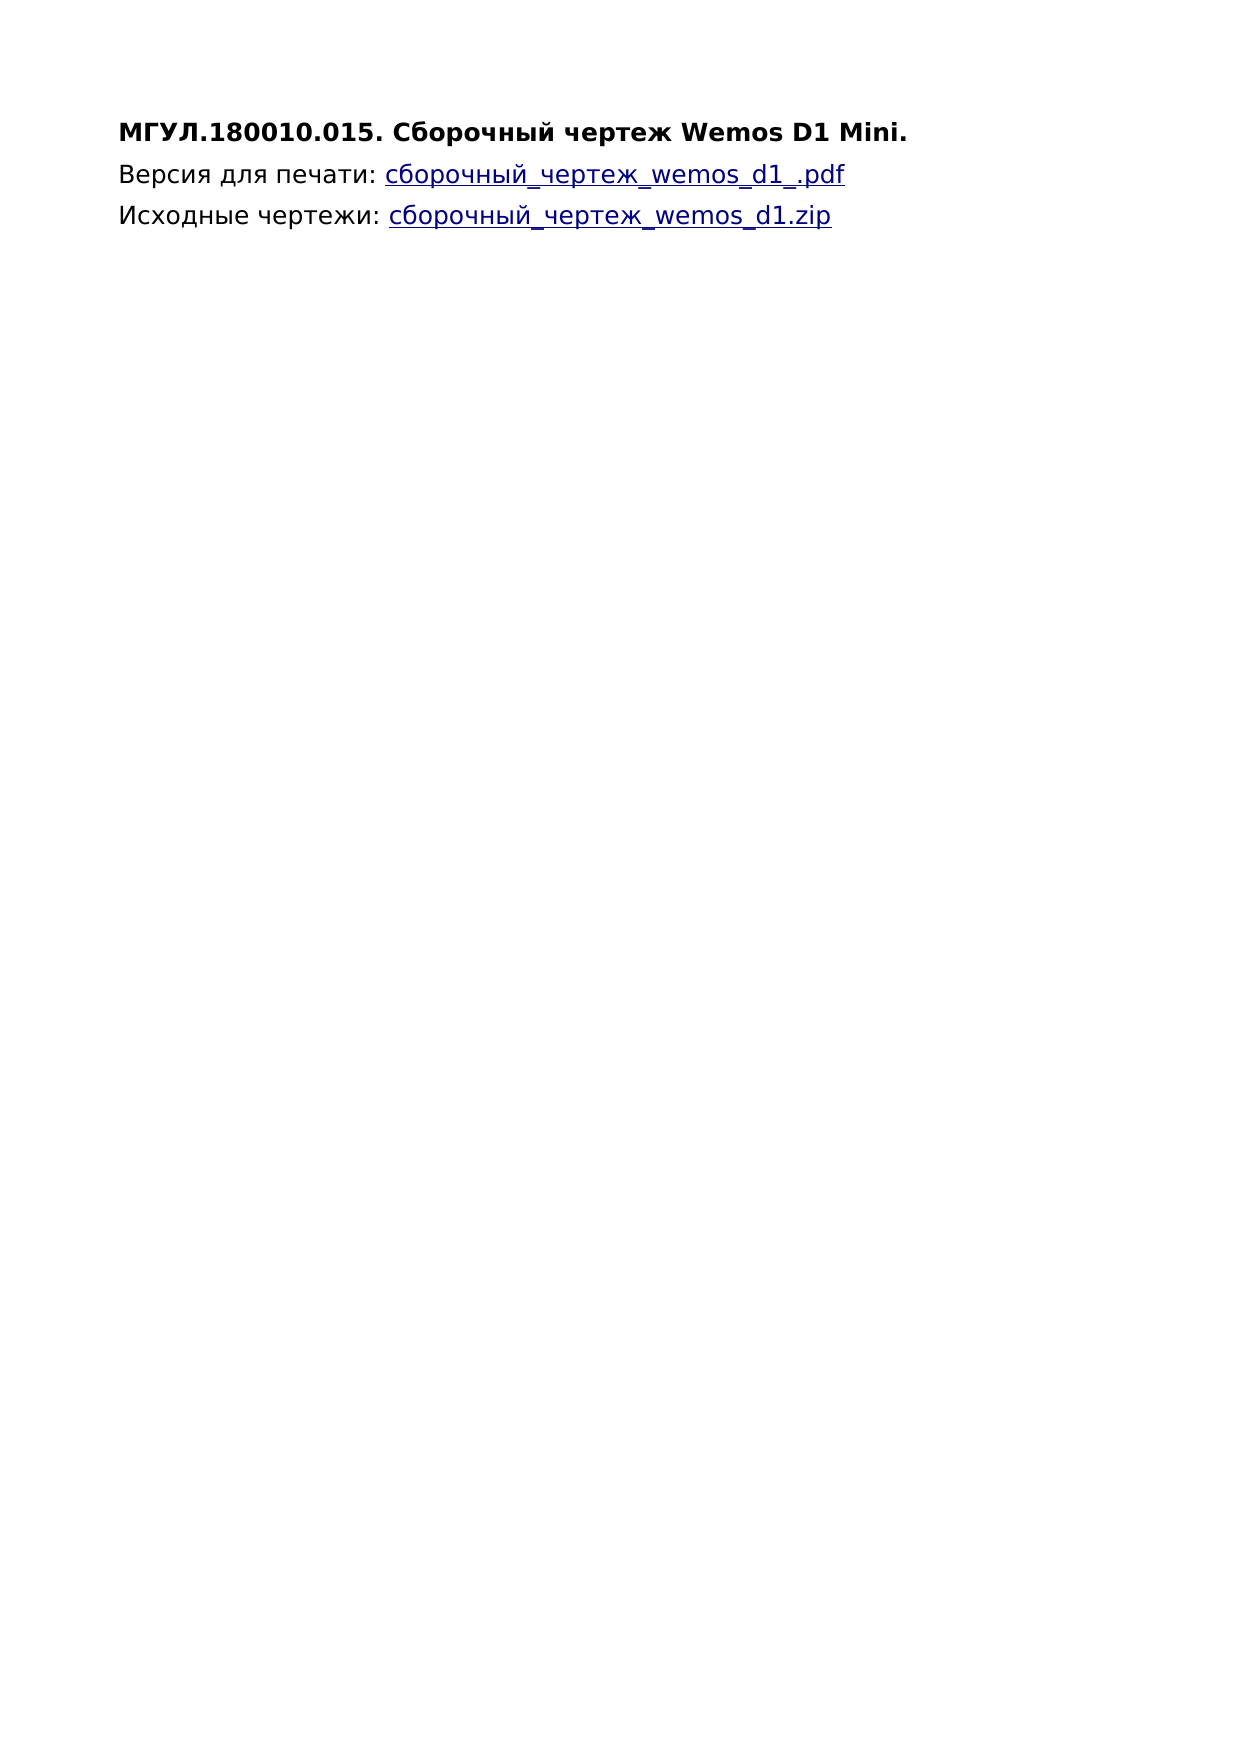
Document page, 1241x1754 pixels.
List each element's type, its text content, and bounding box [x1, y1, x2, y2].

text Исходные чертежи: сборочный_чертеж_wemos_d1.zip [118, 201, 1122, 231]
text Версия для печати: сборочный_чертеж_wemos_d1_.pdf [118, 160, 1122, 189]
text МГУЛ.180010.015. Сборочный чертеж Wemos D1 Mini. [118, 118, 1122, 147]
